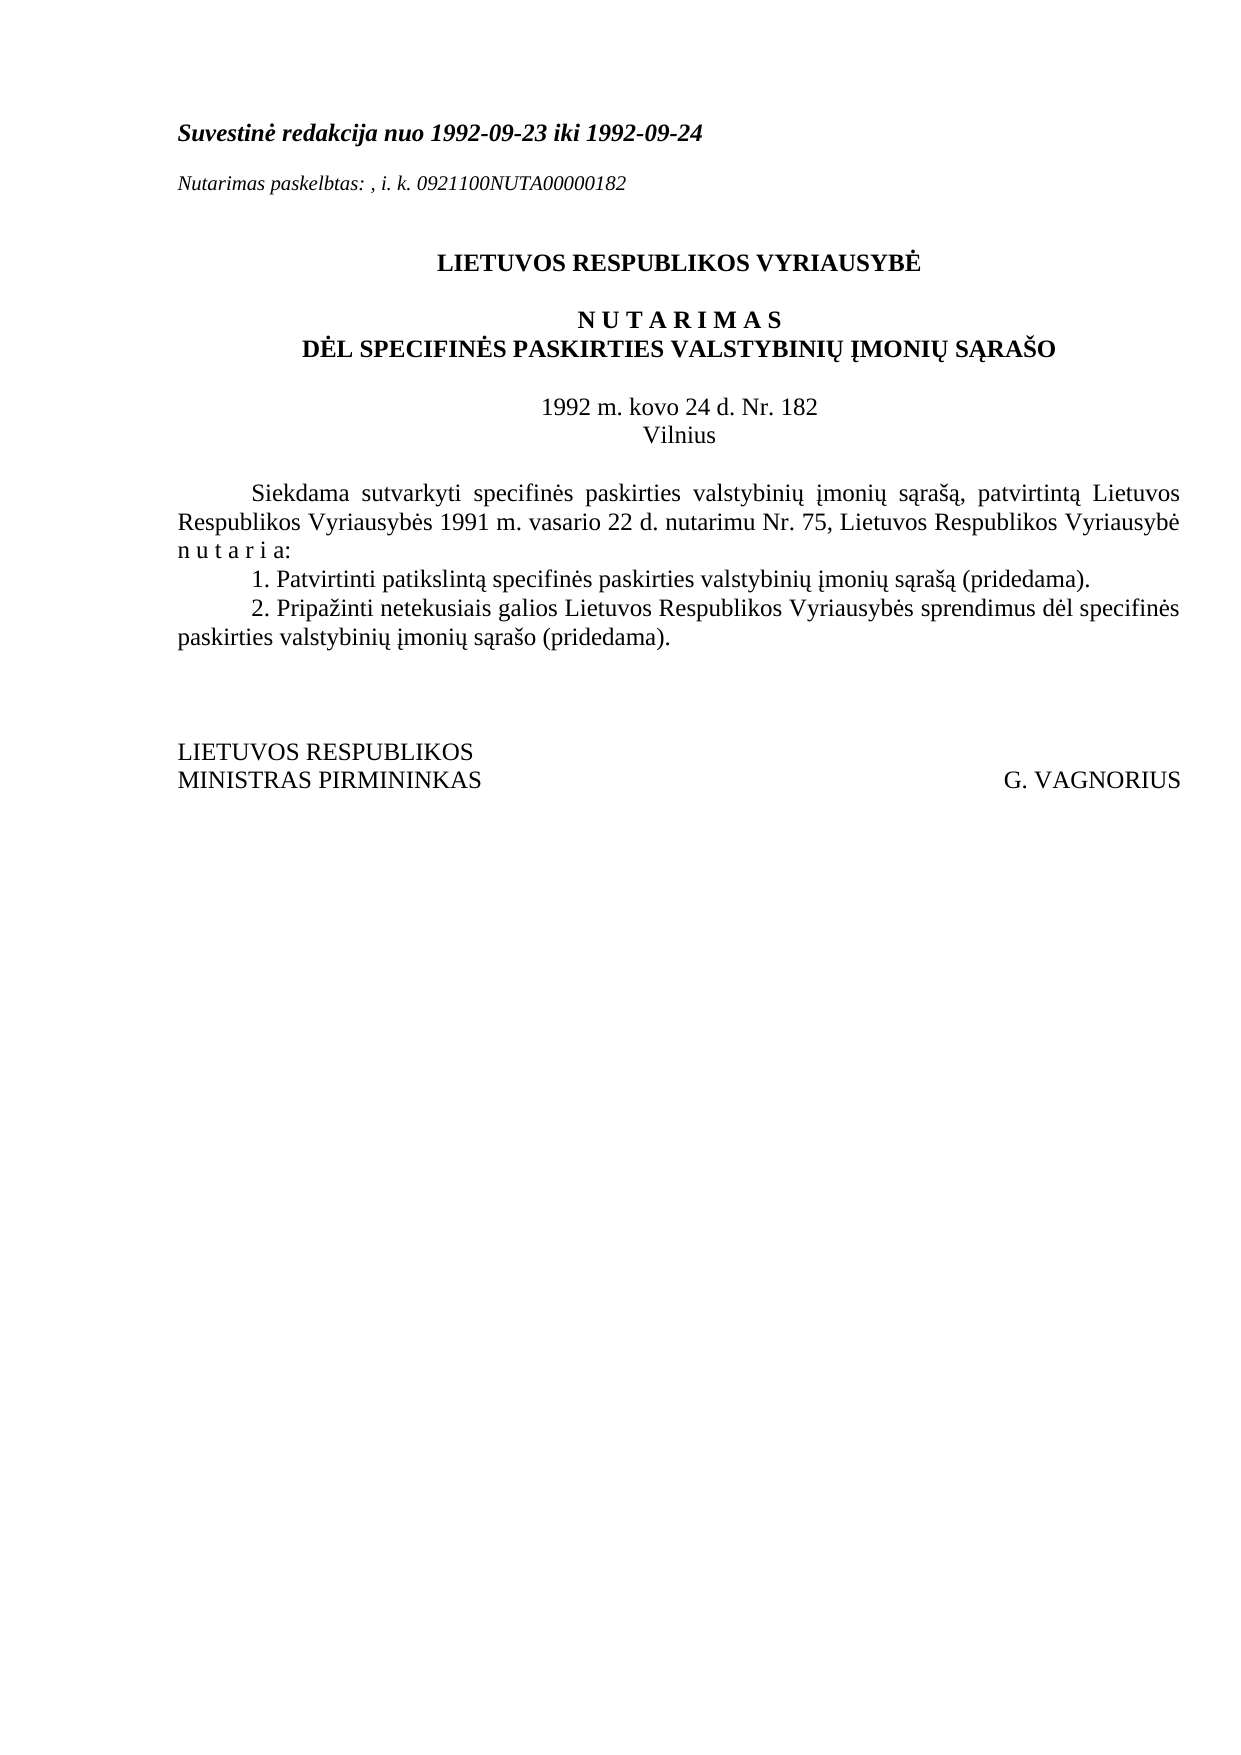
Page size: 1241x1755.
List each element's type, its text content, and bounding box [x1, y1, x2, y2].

text LIETUVOS RESPUBLIKOS [177, 737, 1181, 765]
text Vilnius [177, 420, 1181, 449]
text Nutarimas paskelbtas: , i. k. 0921100NUTA00000182 [177, 171, 1181, 195]
text Siekdama sutvarkyti specifinės paskirties valstybinių įmonių sąrašą, patvirtintą Lietuvos Respublikos Vyriausybės 1991 m. vasario 22 d. nutarimu Nr. 75, Lietuvos Respublikos Vyriausybė nutaria: [177, 478, 1181, 564]
text DĖL SPECIFINĖS PASKIRTIES VALSTYBINIŲ ĮMONIŲ SĄRAŠO [177, 334, 1181, 363]
text 2. Pripažinti netekusiais galios Lietuvos Respublikos Vyriausybės sprendimus dėl specifinės paskirties valstybinių įmonių sąrašo (pridedama). [177, 593, 1181, 650]
text 1. Patvirtinti patikslintą specifinės paskirties valstybinių įmonių sąrašą (pridedama). [177, 564, 1181, 593]
text MINISTRAS PIRMININKAS G. VAGNORIUS [177, 765, 1181, 794]
text LIETUVOS RESPUBLIKOS VYRIAUSYBĖ [177, 248, 1181, 277]
text 1992 m. kovo 24 d. Nr. 182 [177, 392, 1181, 420]
text Suvestinė redakcija nuo 1992-09-23 iki 1992-09-24 [177, 118, 1181, 147]
text N U T A R I M A S [177, 305, 1181, 334]
